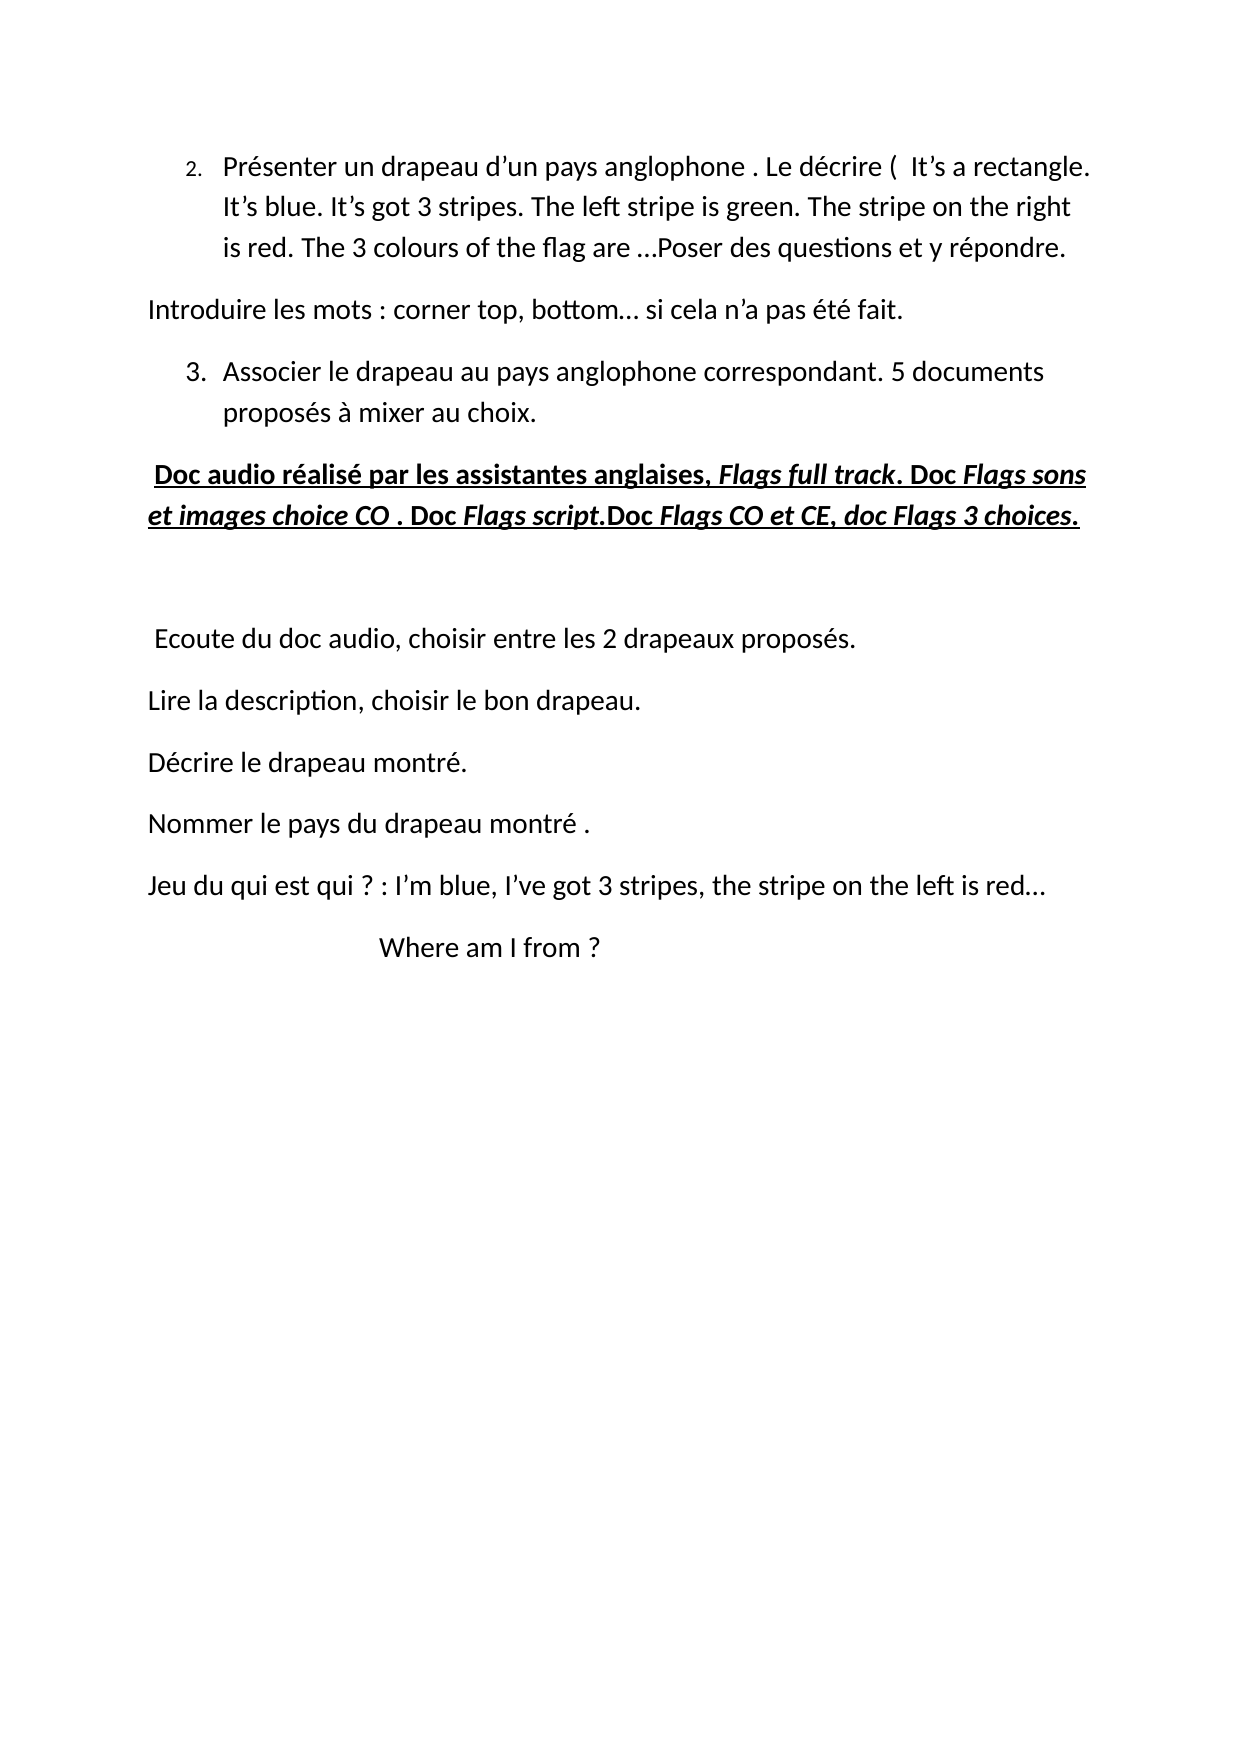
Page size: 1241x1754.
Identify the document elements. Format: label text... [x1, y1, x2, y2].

text Nommer le pays du drapeau montré . [148, 806, 1093, 841]
text Ecoute du doc audio, choisir entre les 2 drapeaux proposés. [148, 620, 1093, 656]
text Lire la description, choisir le bon drapeau. [148, 682, 1093, 718]
text Where am I from ? [148, 929, 1093, 965]
text Doc audio réalisé par les assistantes anglaises, Flags full track. Doc Flags sons et images choice CO . Doc Flags script.Doc Flags CO et CE, doc Flags 3 choices. [148, 456, 1093, 532]
text Jeu du qui est qui ? : I’m blue, I’ve got 3 stripes, the stripe on the left is red… [148, 867, 1093, 903]
list Présenter un drapeau d’un pays anglophone . Le décrire ( It’s a rectangle. It’s blue. It’s got 3 stripes. The left stripe is green. The stripe on the right is red. The 3 colours of the flag are …Poser des questions et y répondre. [185, 148, 1093, 265]
list Associer le drapeau au pays anglophone correspondant. 5 documents proposés à mixer au choix. [185, 353, 1093, 429]
text Décrire le drapeau montré. [148, 744, 1093, 779]
text Introduire les mots : corner top, bottom… si cela n’a pas été fait. [148, 291, 1093, 327]
